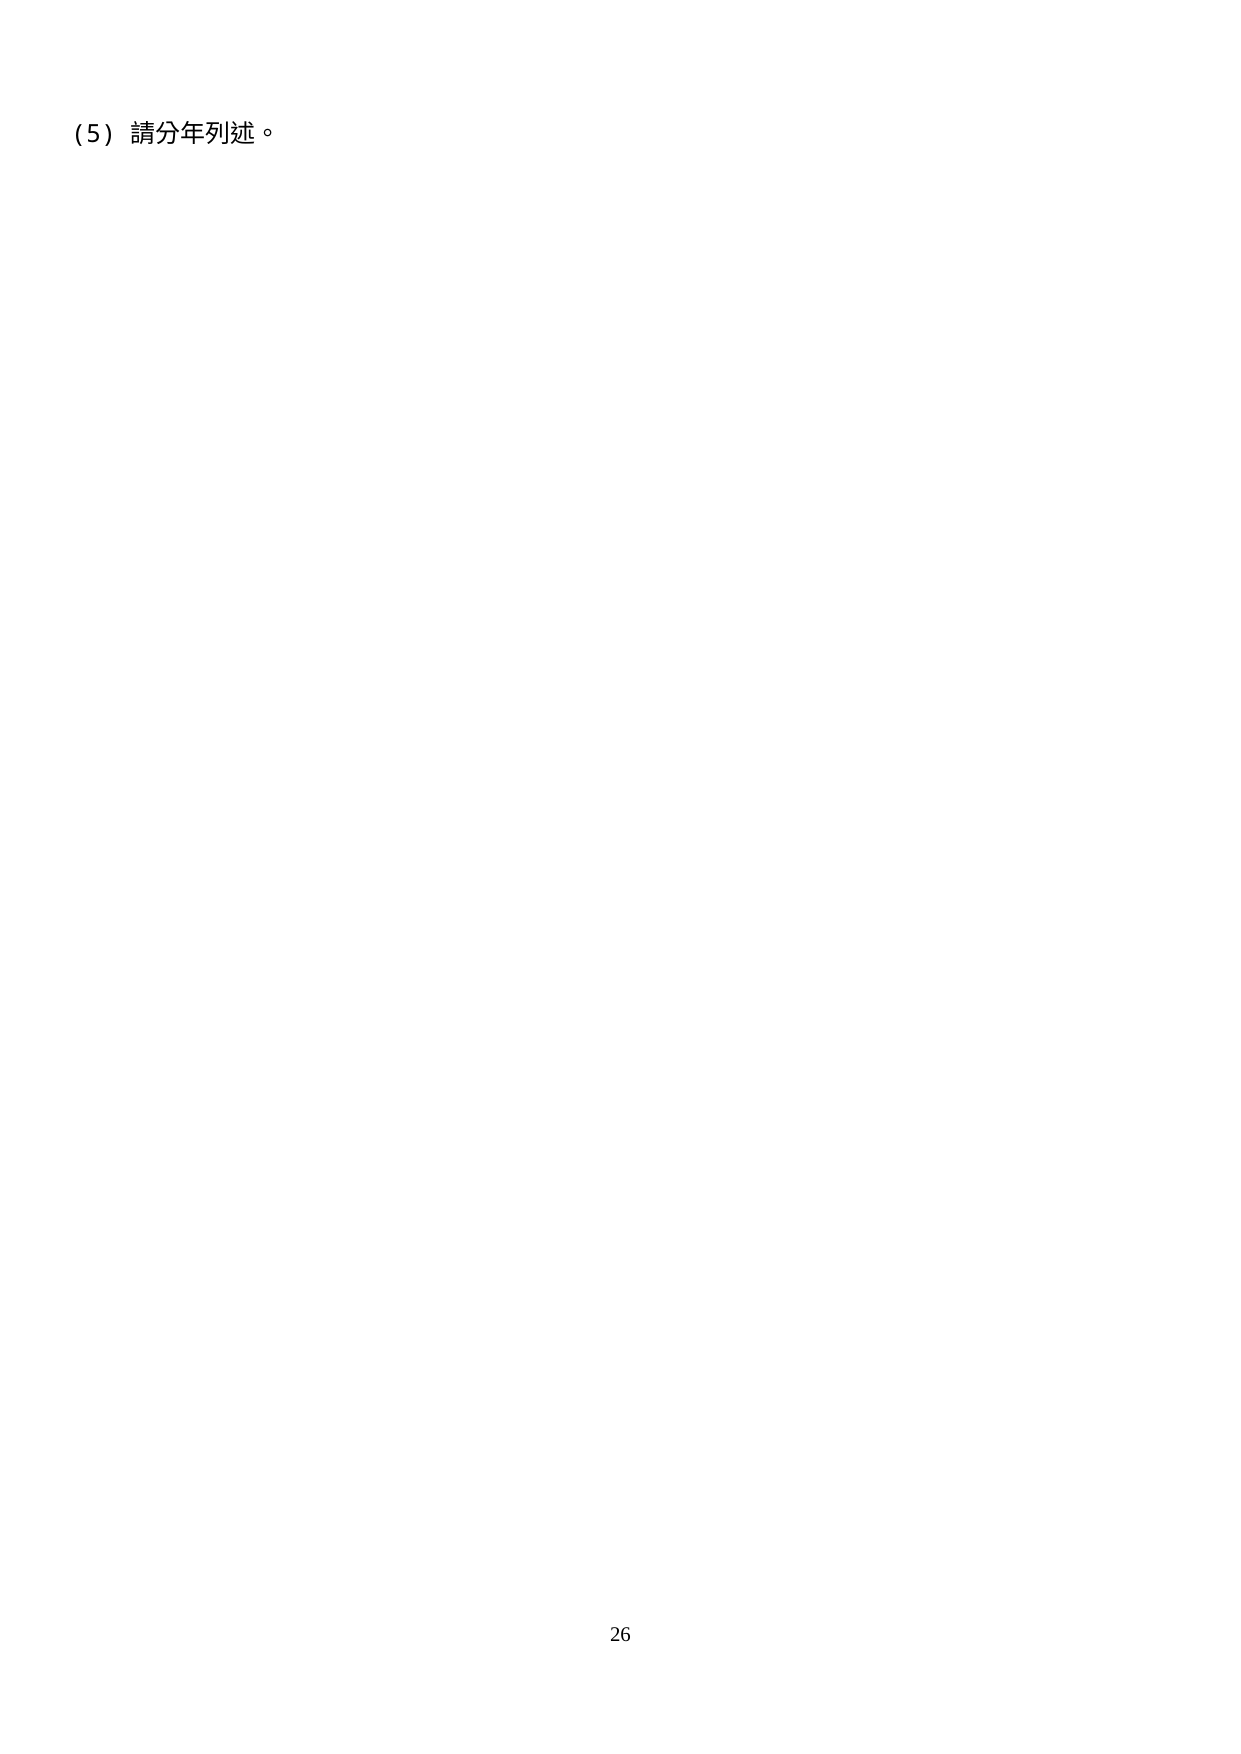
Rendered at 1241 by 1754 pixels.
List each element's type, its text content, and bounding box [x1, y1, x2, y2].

list 請分年列述。 [71, 89, 1169, 152]
